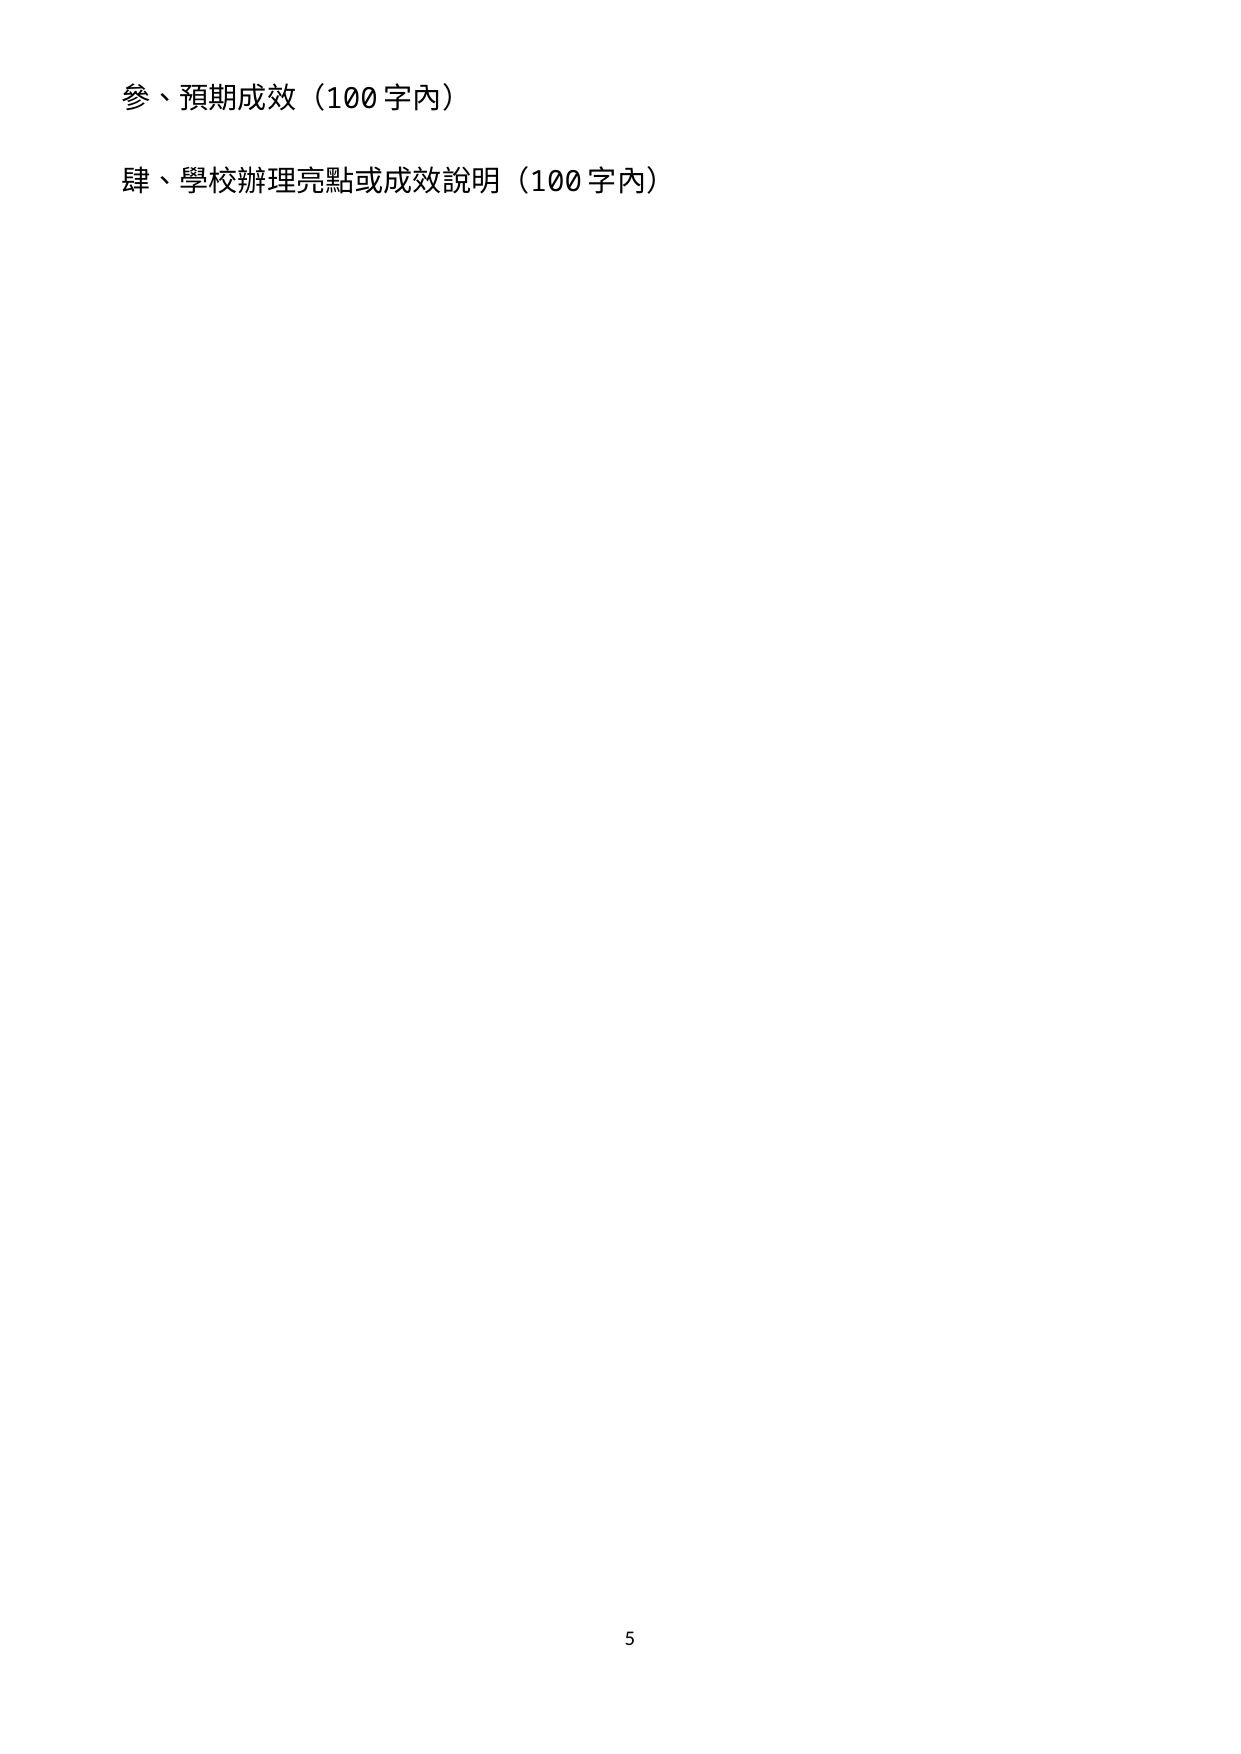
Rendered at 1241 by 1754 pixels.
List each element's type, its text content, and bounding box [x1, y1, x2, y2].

text 肆、學校辦理亮點或成效說明（100字內） [92, 157, 1168, 199]
text 參、預期成效（100字內） [92, 75, 1168, 117]
